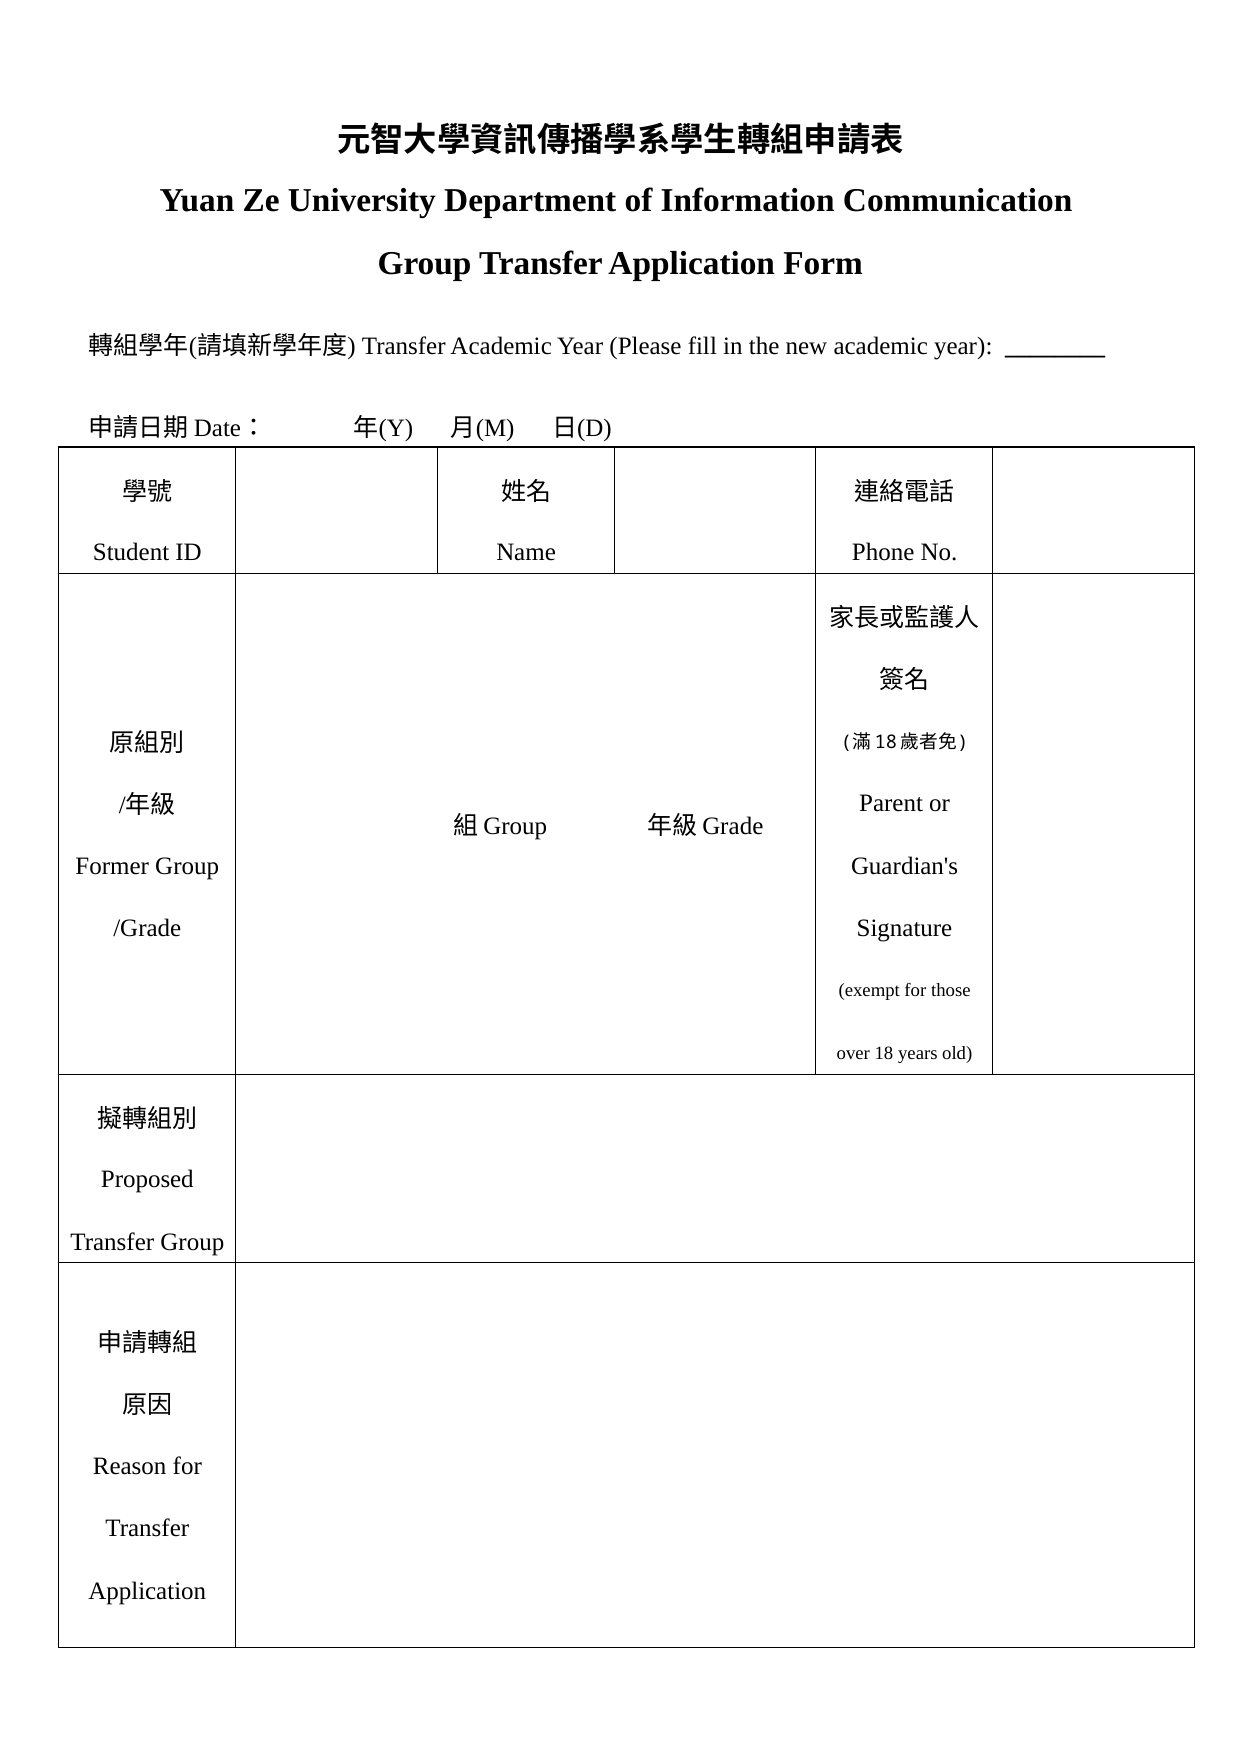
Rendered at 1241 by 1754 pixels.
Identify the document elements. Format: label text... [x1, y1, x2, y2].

text 元智大學資訊傳播學系學生轉組申請表 [89, 96, 1152, 158]
text 申請日期Date： 年(Y) 月(M) 日(D) [89, 384, 1127, 446]
table_cell 家長或監護人 簽名 (滿18歲者免) Parent or Guardian's Signature (exempt for those over 18 years old) [816, 574, 992, 1073]
table_cell 擬轉組別 Proposed Transfer Group [59, 1075, 235, 1262]
text Group Transfer Application Form [89, 221, 1152, 283]
text 轉組學年(請填新學年度) Transfer Academic Year (Please fill in the new academic year): ________ [89, 302, 1127, 365]
text Yuan Ze University Department of Information Communication [89, 158, 1152, 221]
table_cell 原組別 /年級 Former Group /Grade [59, 574, 235, 1073]
table_header [615, 448, 815, 572]
table_header 學號 Student ID [59, 448, 235, 572]
table_cell 申請轉組 原因 Reason for Transfer Application [59, 1263, 235, 1647]
table_cell [993, 574, 1194, 1073]
table_cell 組Group 年級Grade [236, 574, 815, 1073]
table_cell [236, 1263, 1194, 1647]
table_cell [236, 1075, 1194, 1262]
table_header [236, 448, 437, 572]
table_header [993, 448, 1194, 572]
table_header 連絡電話 Phone No. [816, 448, 992, 572]
table_header 姓名 Name [438, 448, 614, 572]
